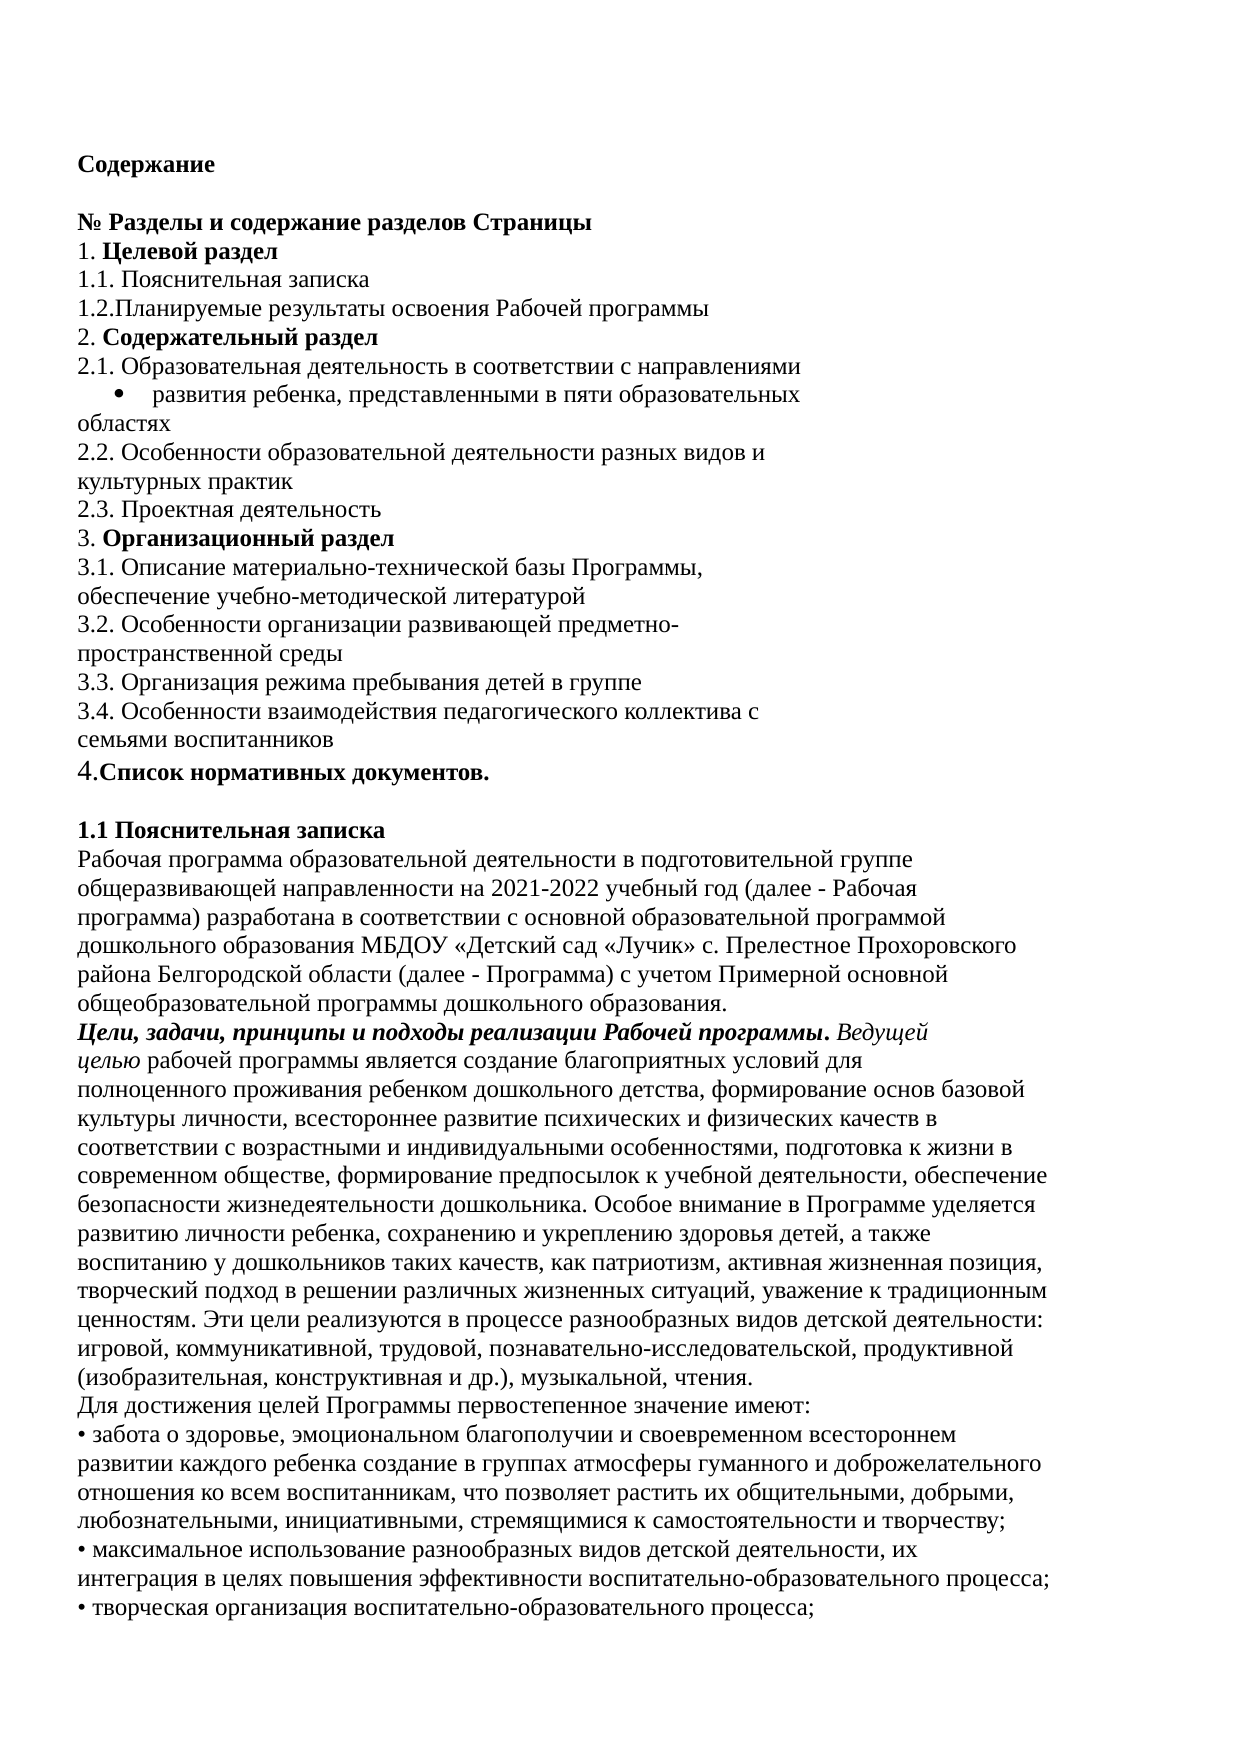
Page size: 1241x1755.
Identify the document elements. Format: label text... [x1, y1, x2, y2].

text 2.2. Особенности образовательной деятельности разных видов и [77, 437, 1222, 466]
text 4.Список нормативных документов. [77, 753, 1222, 787]
text программа) разработана в соответствии с основной образовательной программой [77, 902, 1222, 931]
text интеграция в целях повышения эффективности воспитательно-образовательного процесса; [77, 1563, 1222, 1592]
text дошкольного образования МБДОУ «Детский сад «Лучик» с. Прелестное Прохоровского [77, 931, 1222, 959]
text развитии каждого ребенка создание в группах атмосферы гуманного и доброжелательного [77, 1448, 1222, 1477]
text • максимальное использование разнообразных видов детской деятельности, их [77, 1534, 1222, 1563]
text 1. Целевой раздел [77, 236, 1222, 264]
text развитию личности ребенка, сохранению и укреплению здоровья детей, а также [77, 1218, 1222, 1247]
text 2.1. Образовательная деятельность в соответствии с направлениями [77, 351, 1222, 379]
text (изобразительная, конструктивная и др.), музыкальной, чтения. [77, 1362, 1222, 1391]
text воспитанию у дошкольников таких качеств, как патриотизм, активная жизненная позиция, [77, 1247, 1222, 1276]
text № Разделы и содержание разделов Страницы [77, 207, 1222, 236]
text игровой, коммуникативной, трудовой, познавательно-исследовательской, продуктивной [77, 1333, 1222, 1362]
text 1.2.Планируемые результаты освоения Рабочей программы [77, 293, 1222, 322]
text Содержание [77, 149, 1222, 178]
text 3.4. Особенности взаимодействия педагогического коллектива с [77, 696, 1222, 724]
text 3.1. Описание материально-технической базы Программы, [77, 552, 1222, 581]
text обеспечение учебно-методической литературой [77, 581, 1222, 609]
text • творческая организация воспитательно-образовательного процесса; [77, 1592, 1222, 1621]
text общеобразовательной программы дошкольного образования. [77, 988, 1222, 1017]
text безопасности жизнедеятельности дошкольника. Особое внимание в Программе уделяется [77, 1189, 1222, 1218]
text 3.2. Особенности организации развивающей предметно- [77, 609, 1222, 638]
text отношения ко всем воспитанникам, что позволяет растить их общительными, добрыми, [77, 1477, 1222, 1506]
text творческий подход в решении различных жизненных ситуаций, уважение к традиционным [77, 1276, 1222, 1304]
text культуры личности, всестороннее развитие психических и физических качеств в [77, 1103, 1222, 1132]
text общеразвивающей направленности на 2021-2022 учебный год (далее - Рабочая [77, 873, 1222, 902]
text областях [77, 408, 1222, 437]
text 1.1. Пояснительная записка [77, 264, 1222, 293]
text 3. Организационный раздел [77, 523, 1222, 552]
text пространственной среды [77, 638, 1222, 667]
text современном обществе, формирование предпосылок к учебной деятельности, обеспечение [77, 1161, 1222, 1189]
text Рабочая программа образовательной деятельности в подготовительной группе [77, 844, 1222, 873]
text 2.3. Проектная деятельность [77, 494, 1222, 523]
text целью рабочей программы является создание благоприятных условий для [77, 1046, 1222, 1074]
text Цели, задачи, принципы и подходы реализации Рабочей программы. Ведущей [77, 1017, 1222, 1046]
text района Белгородской области (далее - Программа) с учетом Примерной основной [77, 959, 1222, 988]
text любознательными, инициативными, стремящимися к самостоятельности и творчеству; [77, 1506, 1222, 1534]
text ценностям. Эти цели реализуются в процессе разнообразных видов детской деятельности: [77, 1304, 1222, 1333]
text полноценного проживания ребенком дошкольного детства, формирование основ базовой [77, 1074, 1222, 1103]
text 2. Содержательный раздел [77, 322, 1222, 351]
text • забота о здоровье, эмоциональном благополучии и своевременном всестороннем [77, 1419, 1222, 1448]
text культурных практик [77, 466, 1222, 494]
text соответствии с возрастными и индивидуальными особенностями, подготовка к жизни в [77, 1132, 1222, 1161]
text 1.1 Пояснительная записка [77, 816, 1222, 844]
list развития ребенка, представленными в пяти образовательных [114, 379, 1222, 408]
text семьями воспитанников [77, 724, 1222, 753]
text Для достижения целей Программы первостепенное значение имеют: [77, 1391, 1222, 1419]
text 3.3. Организация режима пребывания детей в группе [77, 667, 1222, 696]
